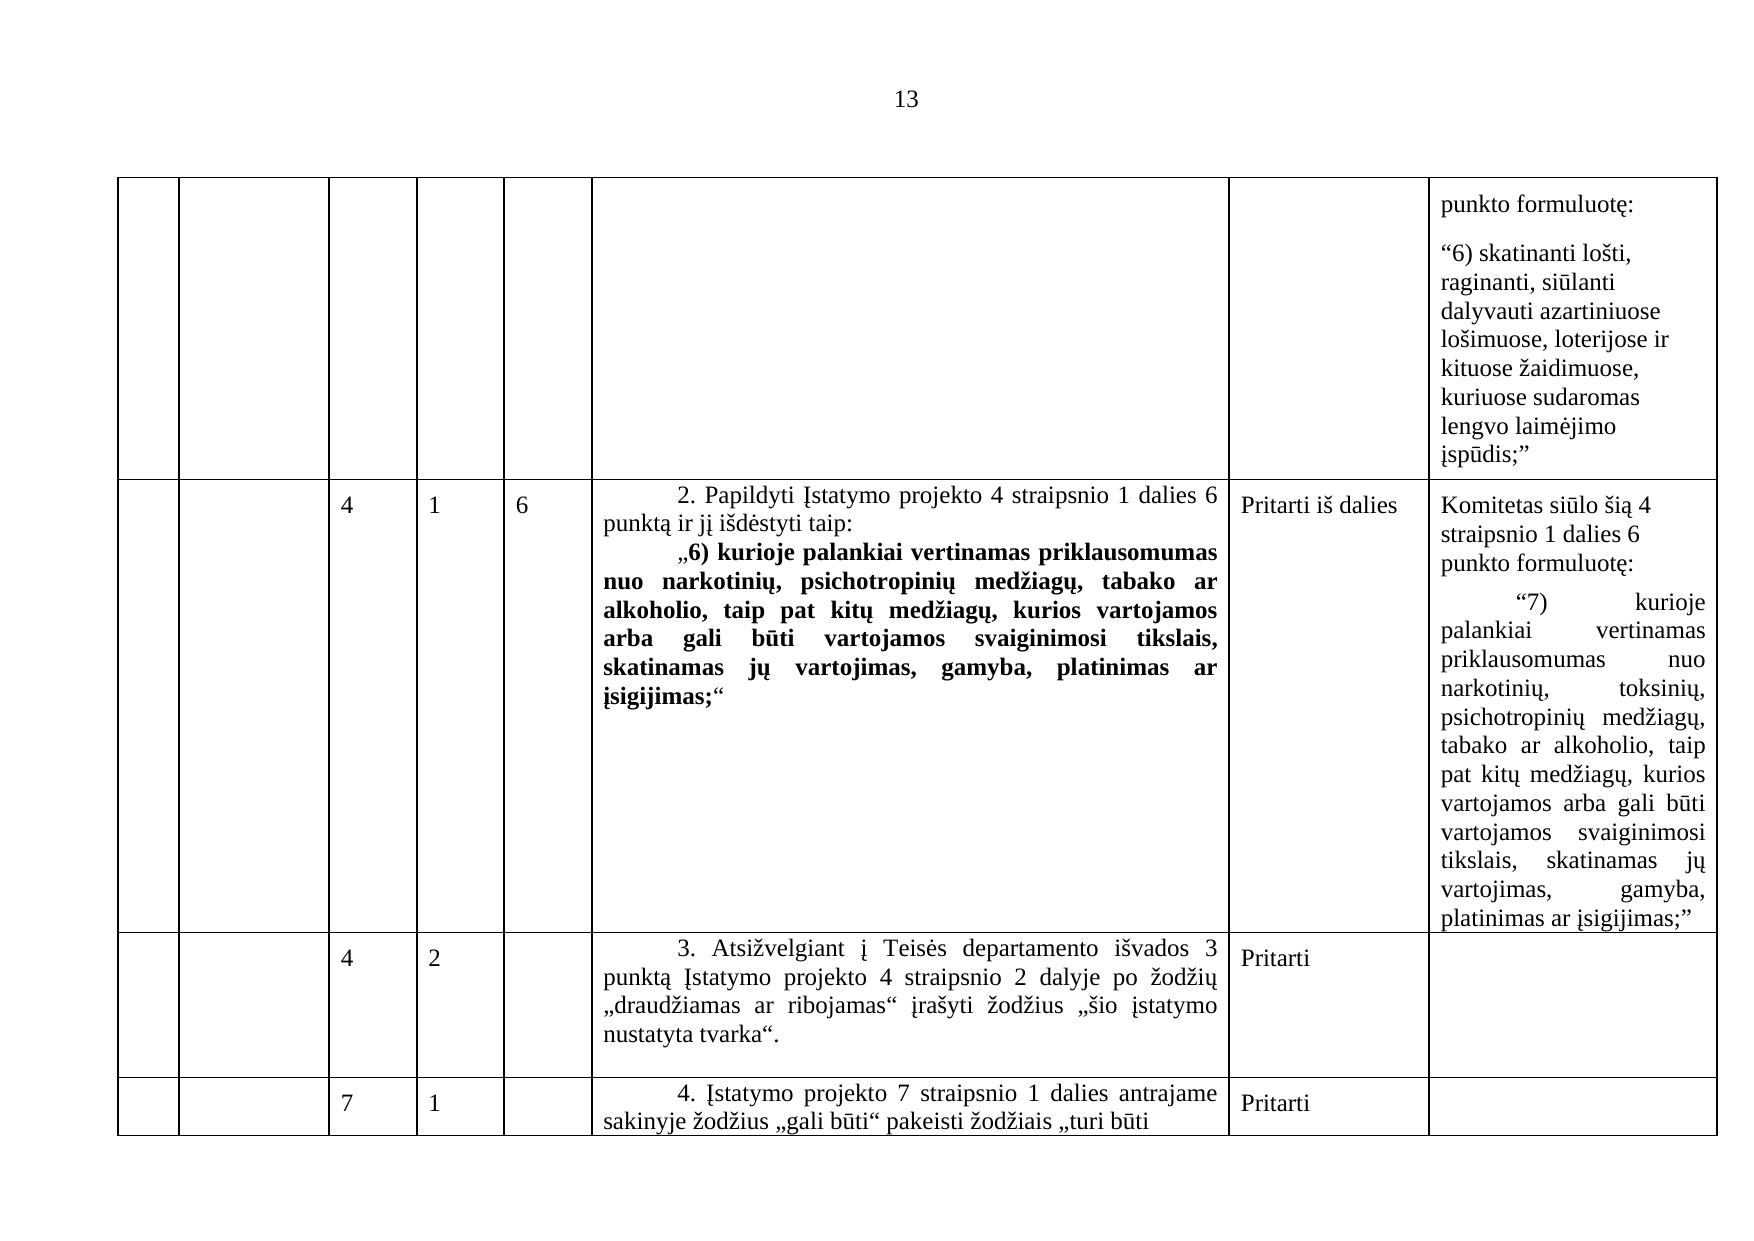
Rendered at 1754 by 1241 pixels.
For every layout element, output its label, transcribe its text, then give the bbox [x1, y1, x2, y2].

table_cell [119, 933, 178, 1077]
table_cell 4. Įstatymo projekto 7 straipsnio 1 dalies antrajame sakinyje žodžius „gali būti“ pakeisti žodžiais „turi būti [593, 1078, 1228, 1135]
table_cell 7 [330, 1078, 416, 1135]
table_cell [593, 178, 1228, 479]
table_cell 4 [330, 480, 416, 932]
table_cell 4 [330, 933, 416, 1077]
table_cell [1430, 1078, 1716, 1135]
table_cell [1430, 933, 1716, 1077]
table_cell Pritarti iš dalies [1230, 480, 1428, 932]
table_cell [180, 1078, 328, 1135]
table_cell punkto formuluotę: “6) skatinanti lošti, raginanti, siūlanti dalyvauti azartiniuose lošimuose, loterijose ir kituose žaidimuose, kuriuose sudaromas lengvo laimėjimo įspūdis;” [1430, 178, 1716, 479]
table_cell [119, 1078, 178, 1135]
table_cell [330, 178, 416, 479]
table_cell [119, 480, 178, 932]
table_cell [180, 480, 328, 932]
table_cell [180, 178, 328, 479]
table_cell [418, 178, 503, 479]
table_cell [1230, 178, 1428, 479]
table_cell 2 [418, 933, 503, 1077]
table_cell Komitetas siūlo šią 4 straipsnio 1 dalies 6 punkto formuluotę: “7) kurioje palankiai vertinamas priklausomumas nuo narkotinių, toksinių, psichotropinių medžiagų, tabako ar alkoholio, taip pat kitų medžiagų, kurios vartojamos arba gali būti vartojamos svaiginimosi tikslais, skatinamas jų vartojimas, gamyba, platinimas ar įsigijimas;” [1430, 480, 1716, 932]
table_cell [505, 1078, 591, 1135]
table_cell [505, 933, 591, 1077]
table_cell [119, 178, 178, 479]
table_cell Pritarti [1230, 933, 1428, 1077]
table_cell 2. Papildyti Įstatymo projekto 4 straipsnio 1 dalies 6 punktą ir jį išdėstyti taip: „6) kurioje palankiai vertinamas priklausomumas nuo narkotinių, psichotropinių medžiagų, tabako ar alkoholio, taip pat kitų medžiagų, kurios vartojamos arba gali būti vartojamos svaiginimosi tikslais, skatinamas jų vartojimas, gamyba, platinimas ar įsigijimas;“ [593, 480, 1228, 932]
table_cell 1 [418, 1078, 503, 1135]
table_cell [505, 178, 591, 479]
table_cell [180, 933, 328, 1077]
table_cell 1 [418, 480, 503, 932]
table_cell Pritarti [1230, 1078, 1428, 1135]
table_cell 6 [505, 480, 591, 932]
table_cell 3. Atsižvelgiant į Teisės departamento išvados 3 punktą Įstatymo projekto 4 straipsnio 2 dalyje po žodžių „draudžiamas ar ribojamas“ įrašyti žodžius „šio įstatymo nustatyta tvarka“. [593, 933, 1228, 1077]
